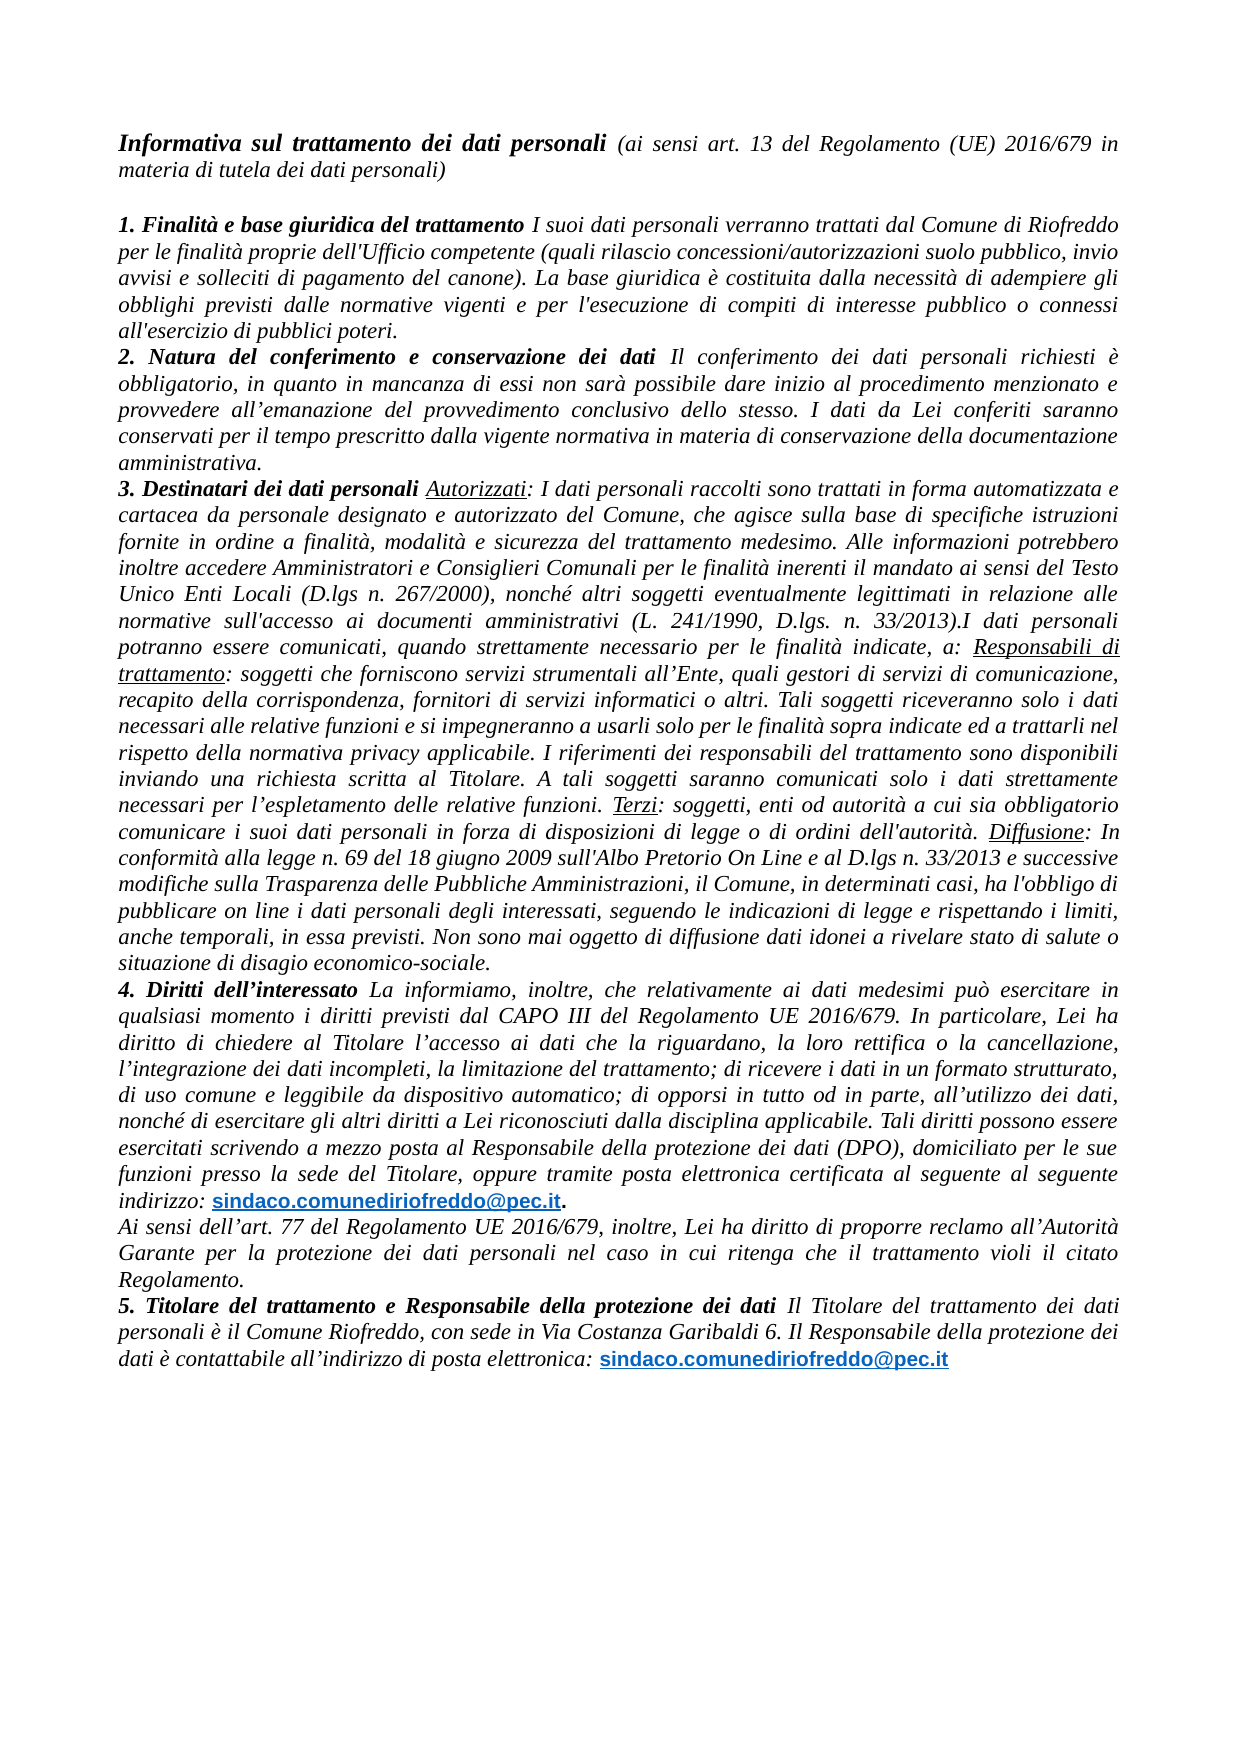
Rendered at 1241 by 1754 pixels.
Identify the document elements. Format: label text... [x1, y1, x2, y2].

text 5. Titolare del trattamento e Responsabile della protezione dei dati Il Titolare del trattamento dei dati personali è il Comune Riofreddo, con sede in Via Costanza Garibaldi 6. Il Responsabile della protezione dei dati è contattabile all’indirizzo di posta elettronica: sindaco.comunediriofreddo@pec.it [118, 1292, 1122, 1371]
text 2. Natura del conferimento e conservazione dei dati Il conferimento dei dati personali richiesti è obbligatorio, in quanto in mancanza di essi non sarà possibile dare inizio al procedimento menzionato e provvedere all’emanazione del provvedimento conclusivo dello stesso. I dati da Lei conferiti saranno conservati per il tempo prescritto dalla vigente normativa in materia di conservazione della documentazione amministrativa. [118, 343, 1122, 475]
text 1. Finalità e base giuridica del trattamento I suoi dati personali verranno trattati dal Comune di Riofreddo per le finalità proprie dell'Ufficio competente (quali rilascio concessioni/autorizzazioni suolo pubblico, invio avvisi e solleciti di pagamento del canone). La base giuridica è costituita dalla necessità di adempiere gli obblighi previsti dalle normative vigenti e per l'esecuzione di compiti di interesse pubblico o connessi all'esercizio di pubblici poteri. [118, 212, 1122, 343]
text Ai sensi dell’art. 77 del Regolamento UE 2016/679, inoltre, Lei ha diritto di proporre reclamo all’Autorità Garante per la protezione dei dati personali nel caso in cui ritenga che il trattamento violi il citato Regolamento. [118, 1213, 1122, 1292]
text 4. Diritti dell’interessato La informiamo, inoltre, che relativamente ai dati medesimi può esercitare in qualsiasi momento i diritti previsti dal CAPO III del Regolamento UE 2016/679. In particolare, Lei ha diritto di chiedere al Titolare l’accesso ai dati che la riguardano, la loro rettifica o la cancellazione, l’integrazione dei dati incompleti, la limitazione del trattamento; di ricevere i dati in un formato strutturato, di uso comune e leggibile da dispositivo automatico; di opporsi in tutto od in parte, all’utilizzo dei dati, nonché di esercitare gli altri diritti a Lei riconosciuti dalla disciplina applicabile. Tali diritti possono essere esercitati scrivendo a mezzo posta al Responsabile della protezione dei dati (DPO), domiciliato per le sue funzioni presso la sede del Titolare, oppure tramite posta elettronica certificata al seguente al seguente indirizzo: sindaco.comunediriofreddo@pec.it. [118, 976, 1122, 1213]
text 3. Destinatari dei dati personali Autorizzati: I dati personali raccolti sono trattati in forma automatizzata e cartacea da personale designato e autorizzato del Comune, che agisce sulla base di specifiche istruzioni fornite in ordine a finalità, modalità e sicurezza del trattamento medesimo. Alle informazioni potrebbero inoltre accedere Amministratori e Consiglieri Comunali per le finalità inerenti il mandato ai sensi del Testo Unico Enti Locali (D.lgs n. 267/2000), nonché altri soggetti eventualmente legittimati in relazione alle normative sull'accesso ai documenti amministrativi (L. 241/1990, D.lgs. n. 33/2013).I dati personali potranno essere comunicati, quando strettamente necessario per le finalità indicate, a: Responsabili di trattamento: soggetti che forniscono servizi strumentali all’Ente, quali gestori di servizi di comunicazione, recapito della corrispondenza, fornitori di servizi informatici o altri. Tali soggetti riceveranno solo i dati necessari alle relative funzioni e si impegneranno a usarli solo per le finalità sopra indicate ed a trattarli nel rispetto della normativa privacy applicabile. I riferimenti dei responsabili del trattamento sono disponibili inviando una richiesta scritta al Titolare. A tali soggetti saranno comunicati solo i dati strettamente necessari per l’espletamento delle relative funzioni. Terzi: soggetti, enti od autorità a cui sia obbligatorio comunicare i suoi dati personali in forza di disposizioni di legge o di ordini dell'autorità. Diffusione: In conformità alla legge n. 69 del 18 giugno 2009 sull'Albo Pretorio On Line e al D.lgs n. 33/2013 e successive modifiche sulla Trasparenza delle Pubbliche Amministrazioni, il Comune, in determinati casi, ha l'obbligo di pubblicare on line i dati personali degli interessati, seguendo le indicazioni di legge e rispettando i limiti, anche temporali, in essa previsti. Non sono mai oggetto di diffusione dati idonei a rivelare stato di salute o situazione di disagio economico-sociale. [118, 475, 1122, 976]
text Informativa sul trattamento dei dati personali (ai sensi art. 13 del Regolamento (UE) 2016/679 in materia di tutela dei dati personali) [118, 128, 1122, 183]
